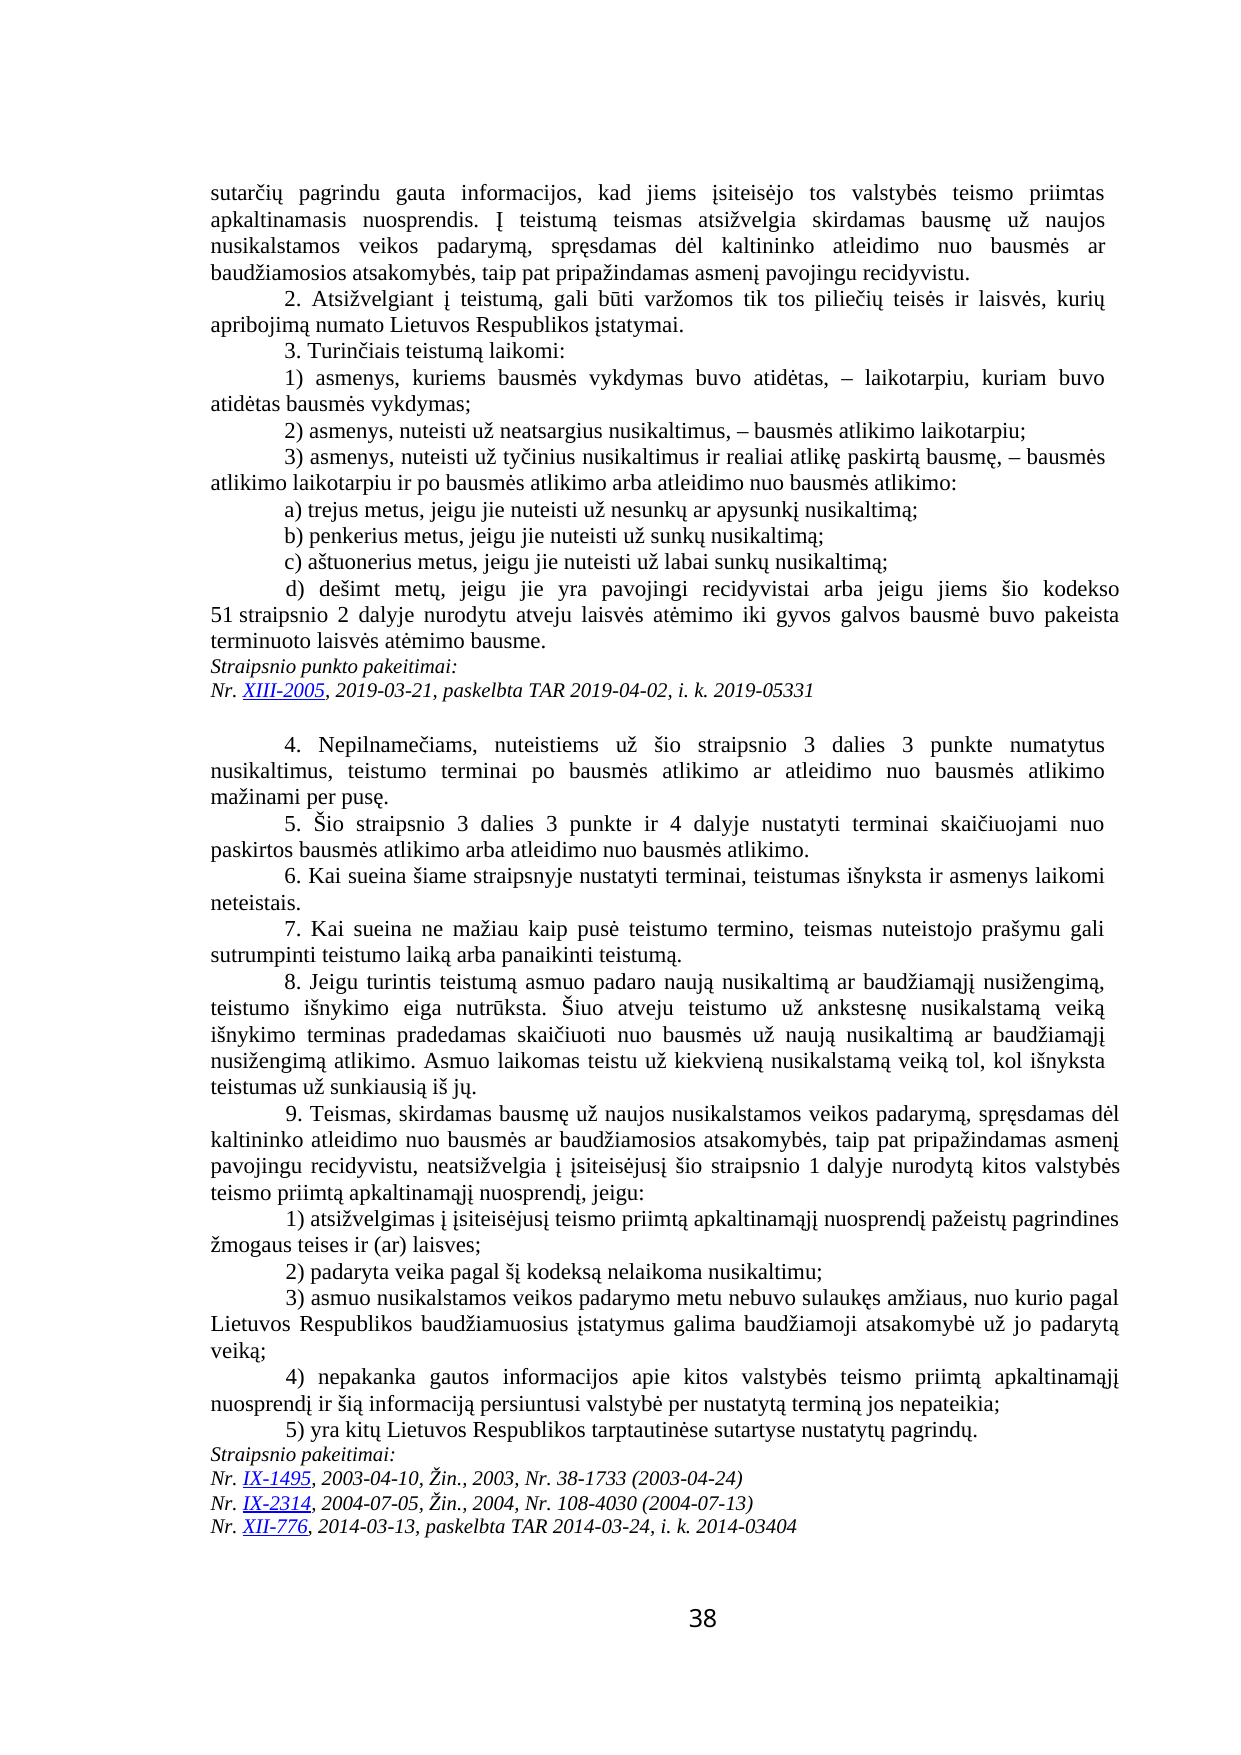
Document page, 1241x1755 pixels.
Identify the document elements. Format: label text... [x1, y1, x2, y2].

text 8. Jeigu turintis teistumą asmuo padaro naują nusikaltimą ar baudžiamąjį nusižengimą, teistumo išnykimo eiga nutrūksta. Šiuo atveju teistumo už ankstesnę nusikalstamą veiką išnykimo terminas pradedamas skaičiuoti nuo bausmės už naują nusikaltimą ar baudžiamąjį nusižengimą atlikimo. Asmuo laikomas teistu už kiekvieną nusikalstamą veiką tol, kol išnyksta teistumas už sunkiausią iš jų. [210, 968, 1106, 1100]
text 3) asmenys, nuteisti už tyčinius nusikaltimus ir realiai atlikę paskirtą bausmę, – bausmės atlikimo laikotarpiu ir po bausmės atlikimo arba atleidimo nuo bausmės atlikimo: [210, 443, 1106, 496]
text b) penkerius metus, jeigu jie nuteisti už sunkų nusikaltimą; [210, 522, 1106, 548]
text d) dešimt metų, jeigu jie yra pavojingi recidyvistai arba jeigu jiems šio kodekso 51 straipsnio 2 dalyje nurodytu atveju laisvės atėmimo iki gyvos galvos bausmė buvo pakeista terminuoto laisvės atėmimo bausme. [210, 575, 1120, 654]
text 2) padaryta veika pagal šį kodeksą nelaikoma nusikaltimu; [210, 1258, 1120, 1284]
text Nr. XII-776, 2014-03-13, paskelbta TAR 2014-03-24, i. k. 2014-03404 [210, 1514, 1120, 1538]
text 2) asmenys, nuteisti už neatsargius nusikaltimus, – bausmės atlikimo laikotarpiu; [210, 417, 1106, 443]
text a) trejus metus, jeigu jie nuteisti už nesunkų ar apysunkį nusikaltimą; [210, 496, 1106, 522]
text Straipsnio pakeitimai: [210, 1442, 1120, 1466]
text Nr. XIII-2005, 2019-03-21, paskelbta TAR 2019-04-02, i. k. 2019-05331 [210, 678, 1120, 702]
text 5) yra kitų Lietuvos Respublikos tarptautinėse sutartyse nustatytų pagrindų. [210, 1416, 1120, 1442]
text 3) asmuo nusikalstamos veikos padarymo metu nebuvo sulaukęs amžiaus, nuo kurio pagal Lietuvos Respublikos baudžiamuosius įstatymus galima baudžiamoji atsakomybė už jo padarytą veiką; [210, 1284, 1120, 1363]
text Nr. IX-1495, 2003-04-10, Žin., 2003, Nr. 38-1733 (2003-04-24) [210, 1466, 1120, 1490]
text 5. Šio straipsnio 3 dalies 3 punkte ir 4 dalyje nustatyti terminai skaičiuojami nuo paskirtos bausmės atlikimo arba atleidimo nuo bausmės atlikimo. [210, 810, 1106, 862]
text c) aštuonerius metus, jeigu jie nuteisti už labai sunkų nusikaltimą; [210, 548, 1106, 575]
text 4. Nepilnamečiams, nuteistiems už šio straipsnio 3 dalies 3 punkte numatytus nusikaltimus, teistumo terminai po bausmės atlikimo ar atleidimo nuo bausmės atlikimo mažinami per pusę. [210, 731, 1106, 810]
text sutarčių pagrindu gauta informacijos, kad jiems įsiteisėjo tos valstybės teismo priimtas apkaltinamasis nuosprendis. Į teistumą teismas atsižvelgia skirdamas bausmę už naujos nusikalstamos veikos padarymą, spręsdamas dėl kaltininko atleidimo nuo bausmės ar baudžiamosios atsakomybės, taip pat pripažindamas asmenį pavojingu recidyvistu. [210, 179, 1106, 285]
text 1) asmenys, kuriems bausmės vykdymas buvo atidėtas, – laikotarpiu, kuriam buvo atidėtas bausmės vykdymas; [210, 364, 1106, 417]
text 1) atsižvelgimas į įsiteisėjusį teismo priimtą apkaltinamąjį nuosprendį pažeistų pagrindines žmogaus teises ir (ar) laisves; [210, 1205, 1120, 1258]
text 9. Teismas, skirdamas bausmę už naujos nusikalstamos veikos padarymą, spręsdamas dėl kaltininko atleidimo nuo bausmės ar baudžiamosios atsakomybės, taip pat pripažindamas asmenį pavojingu recidyvistu, neatsižvelgia į įsiteisėjusį šio straipsnio 1 dalyje nurodytą kitos valstybės teismo priimtą apkaltinamąjį nuosprendį, jeigu: [210, 1100, 1120, 1205]
text Nr. IX-2314, 2004-07-05, Žin., 2004, Nr. 108-4030 (2004-07-13) [210, 1490, 1120, 1514]
text 3. Turinčiais teistumą laikomi: [210, 338, 1106, 364]
text 7. Kai sueina ne mažiau kaip pusė teistumo termino, teismas nuteistojo prašymu gali sutrumpinti teistumo laiką arba panaikinti teistumą. [210, 915, 1106, 968]
text Straipsnio punkto pakeitimai: [210, 654, 1120, 678]
text 2. Atsižvelgiant į teistumą, gali būti varžomos tik tos piliečių teisės ir laisvės, kurių apribojimą numato Lietuvos Respublikos įstatymai. [210, 285, 1106, 338]
text 4) nepakanka gautos informacijos apie kitos valstybės teismo priimtą apkaltinamąjį nuosprendį ir šią informaciją persiuntusi valstybė per nustatytą terminą jos nepateikia; [210, 1363, 1120, 1416]
text 6. Kai sueina šiame straipsnyje nustatyti terminai, teistumas išnyksta ir asmenys laikomi neteistais. [210, 862, 1106, 915]
